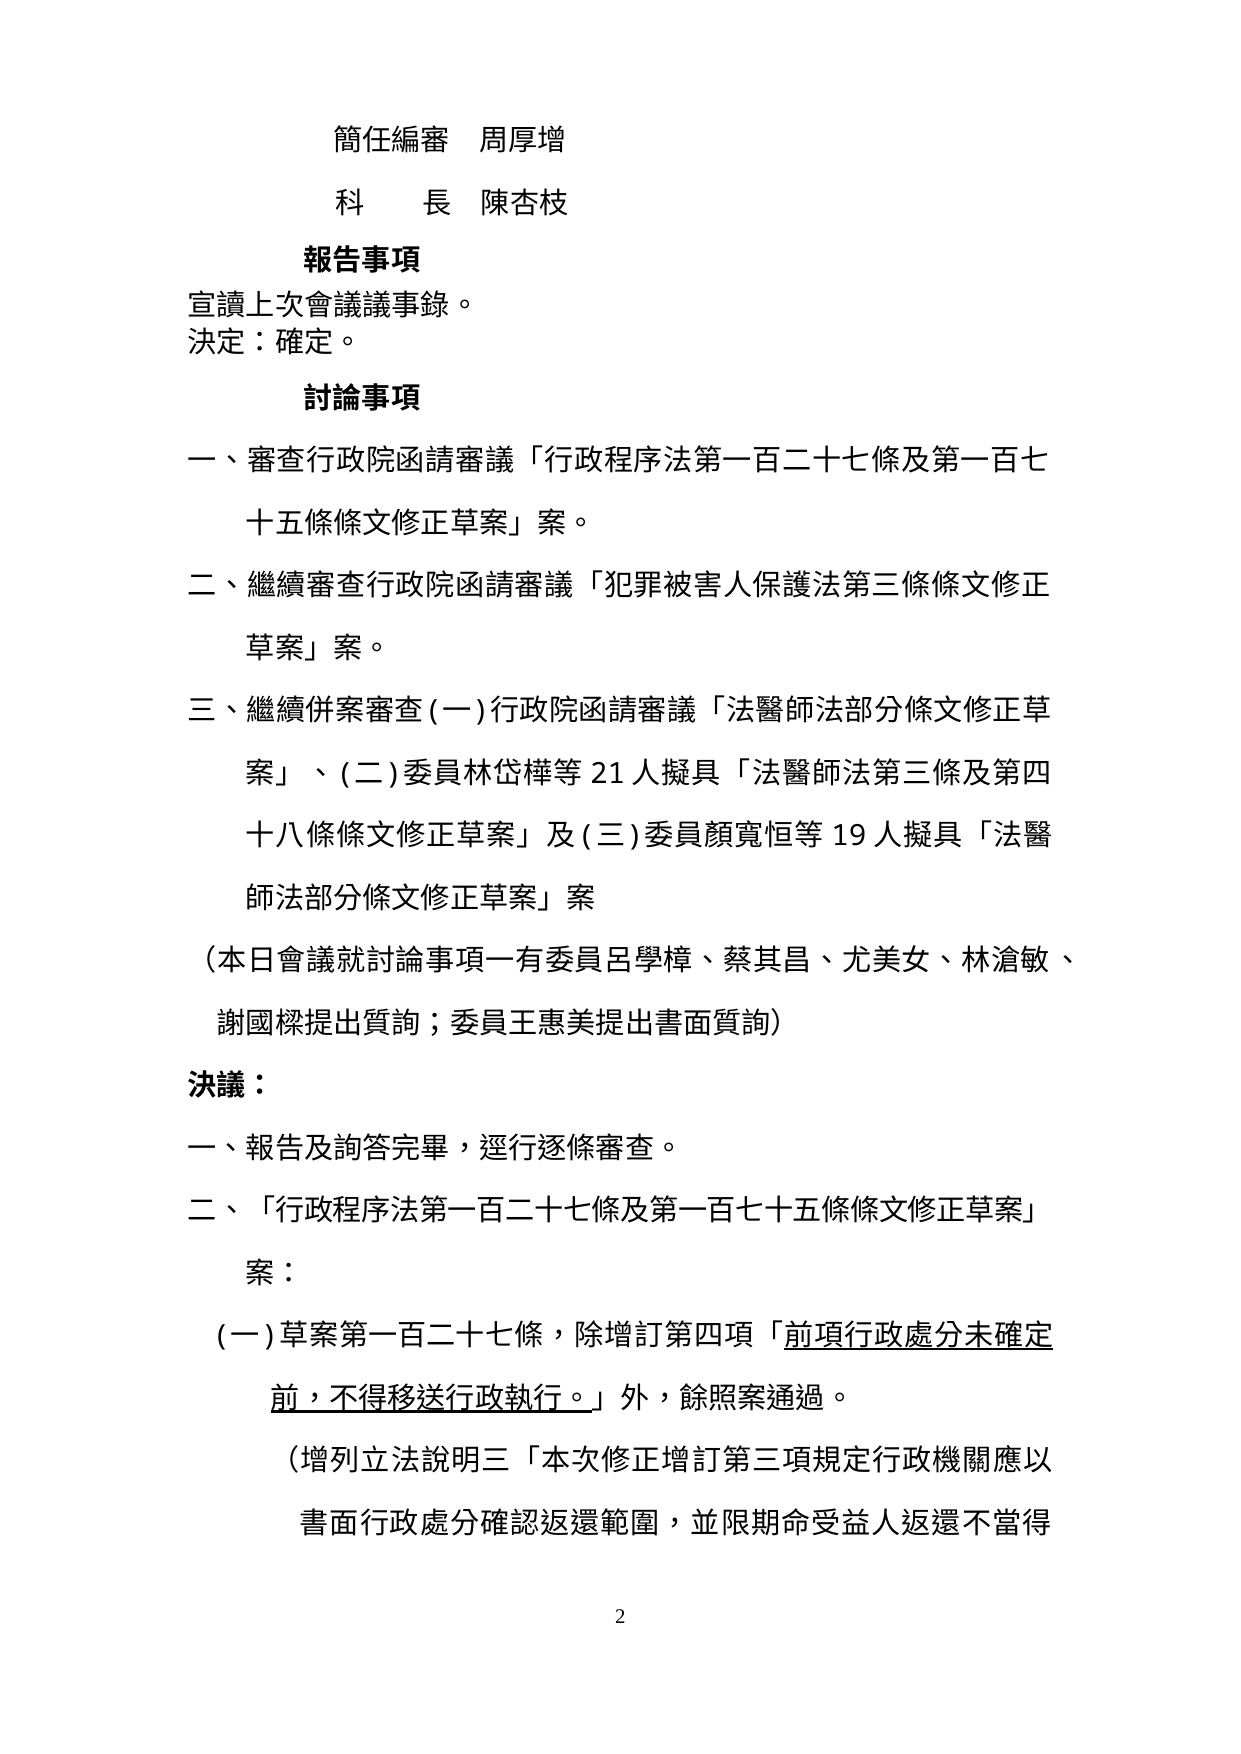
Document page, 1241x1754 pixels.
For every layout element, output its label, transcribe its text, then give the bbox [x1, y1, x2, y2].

text 決議： [187, 1041, 1053, 1104]
text 一、審查行政院函請審議「行政程序法第一百二十七條及第一百七十五條條文修正草案」案。 [187, 416, 1053, 541]
text 二、繼續審查行政院函請審議「犯罪被害人保護法第三條條文修正草案」案。 [187, 541, 1053, 666]
text （增列立法說明三「本次修正增訂第三項規定行政機關應以書面行政處分確認返還範圍，並限期命受益人返還不當得 [270, 1416, 1053, 1541]
text 簡任編審 周厚增 [187, 96, 1053, 159]
text 報告事項 [187, 240, 1053, 277]
text 決定：確定。 [187, 322, 1053, 360]
text （本日會議就討論事項一有委員呂學樟、蔡其昌、尤美女、林滄敏、謝國樑提出質詢；委員王惠美提出書面質詢） [187, 916, 1053, 1041]
text 科 長 陳杏枝 [187, 159, 1053, 221]
text (一)草案第一百二十七條，除增訂第四項「前項行政處分未確定前，不得移送行政執行。」外，餘照案通過。 [212, 1291, 1053, 1416]
text 二、「行政程序法第一百二十七條及第一百七十五條條文修正草案」案： [187, 1166, 1053, 1291]
text 討論事項 [187, 379, 1053, 416]
text 宣讀上次會議議事錄。 [187, 285, 1053, 322]
text 三、繼續併案審查(一)行政院函請審議「法醫師法部分條文修正草案」、(二)委員林岱樺等21人擬具「法醫師法第三條及第四十八條條文修正草案」及(三)委員顏寬恒等19人擬具「法醫師法部分條文修正草案」案 [187, 666, 1053, 916]
text 一、報告及詢答完畢，逕行逐條審查。 [187, 1104, 1053, 1166]
